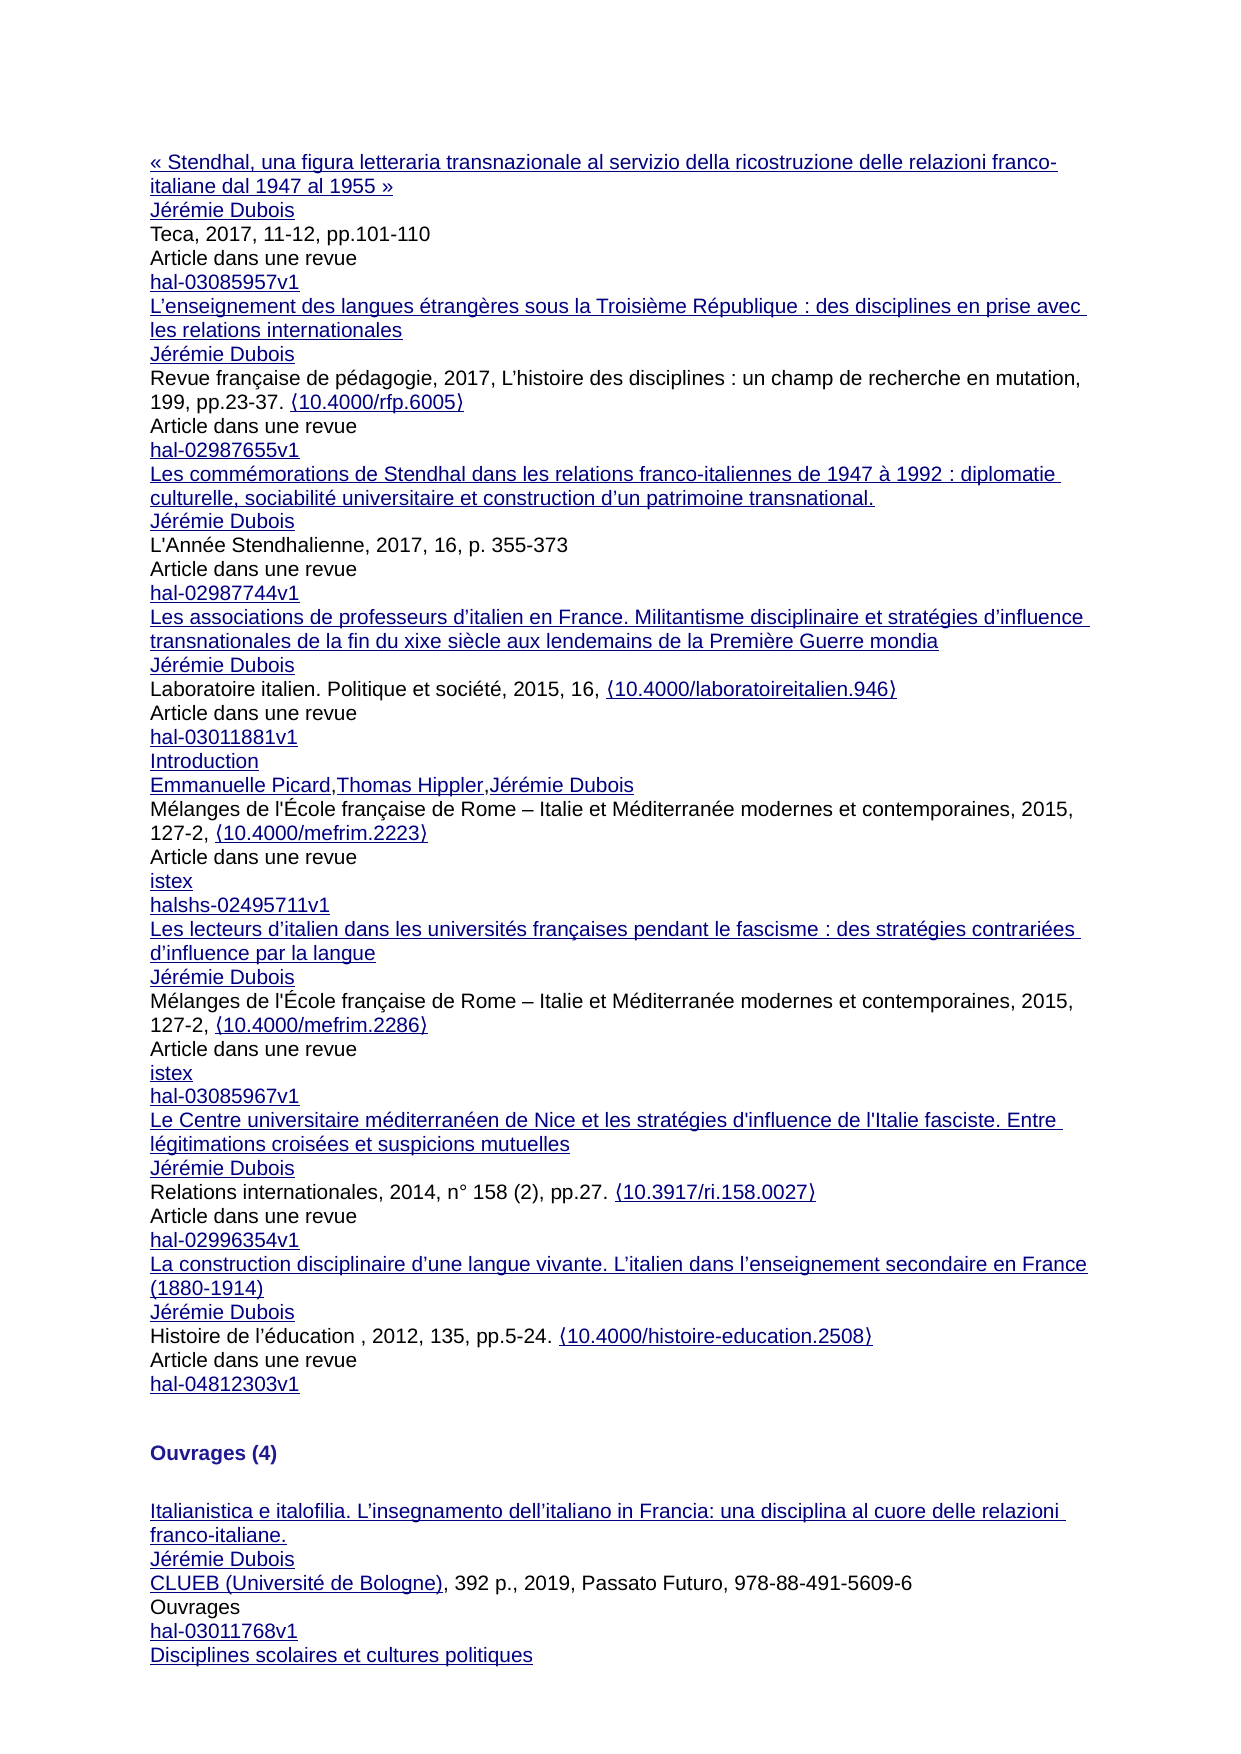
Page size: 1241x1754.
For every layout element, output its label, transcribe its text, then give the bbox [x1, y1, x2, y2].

table_cell Les commémorations de Stendhal dans les relations franco-italiennes de 1947 à 1992 : diplomatie culturelle, sociabilité universitaire et construction d’un patrimoine transnational. Jérémie Dubois L'Année Stendhalienne, 2017, 16, p. 355-373 Article dans une revue hal-02987744v1 [150, 461, 1090, 605]
table_cell Les associations de professeurs d’italien en France. Militantisme disciplinaire et stratégies d’influence [150, 605, 1090, 626]
table_cell Introduction Emmanuelle Picard,Thomas Hippler,Jérémie Dubois Mélanges de l'École française de Rome – Italie et Méditerranée modernes et contemporaines, 2015, 127-2, ⟨10.4000/mefrim.2223⟩ Article dans une revue istex halshs-02495711v1 [150, 749, 1090, 917]
subtitle Ouvrages (4) [150, 1441, 1090, 1464]
table_cell La construction disciplinaire d’une langue vivante. L’italien dans l’enseignement secondaire en France (1880-1914) Jérémie Dubois Histoire de l’éducation , 2012, 135, pp.5-24. ⟨10.4000/histoire-education.2508⟩ Article dans une revue hal-04812303v1 [150, 1252, 1090, 1396]
table_cell transnationales de la fin du xixe siècle aux lendemains de la Première Guerre mondia Jérémie Dubois Laboratoire italien. Politique et société, 2015, 16, ⟨10.4000/laboratoireitalien.946⟩ Article dans une revue hal-03011881v1 [150, 627, 1090, 749]
table_cell Les lecteurs d’italien dans les universités françaises pendant le fascisme : des stratégies contrariées d’influence par la langue Jérémie Dubois Mélanges de l'École française de Rome – Italie et Méditerranée modernes et contemporaines, 2015, 127-2, ⟨10.4000/mefrim.2286⟩ Article dans une revue istex hal-03085967v1 [150, 917, 1090, 1108]
table_cell « Stendhal, una figura letteraria transnazionale al servizio della ricostruzione delle relazioni franco-italiane dal 1947 al 1955 » Jérémie Dubois Teca, 2017, 11-12, pp.101-110 Article dans une revue hal-03085957v1 [150, 150, 1090, 294]
table_cell Disciplines scolaires et cultures politiques [150, 1643, 1090, 1667]
table_header Italianistica e italofilia. L’insegnamento dell’italiano in Francia: una disciplina al cuore delle relazioni franco-italiane. Jérémie Dubois CLUEB (Université de Bologne), 392 p., 2019, Passato Futuro, 978-88-491-5609-6 Ouvrages hal-03011768v1 [150, 1499, 1090, 1643]
table_cell L’enseignement des langues étrangères sous la Troisième République : des disciplines en prise avec les relations internationales Jérémie Dubois Revue française de pédagogie, 2017, L’histoire des disciplines : un champ de recherche en mutation, 199, pp.23-37. ⟨10.4000/rfp.6005⟩ Article dans une revue hal-02987655v1 [150, 294, 1090, 461]
table_cell Le Centre universitaire méditerranéen de Nice et les stratégies d'influence de l'Italie fasciste. Entre légitimations croisées et suspicions mutuelles Jérémie Dubois Relations internationales, 2014, n° 158 (2), pp.27. ⟨10.3917/ri.158.0027⟩ Article dans une revue hal-02996354v1 [150, 1108, 1090, 1252]
